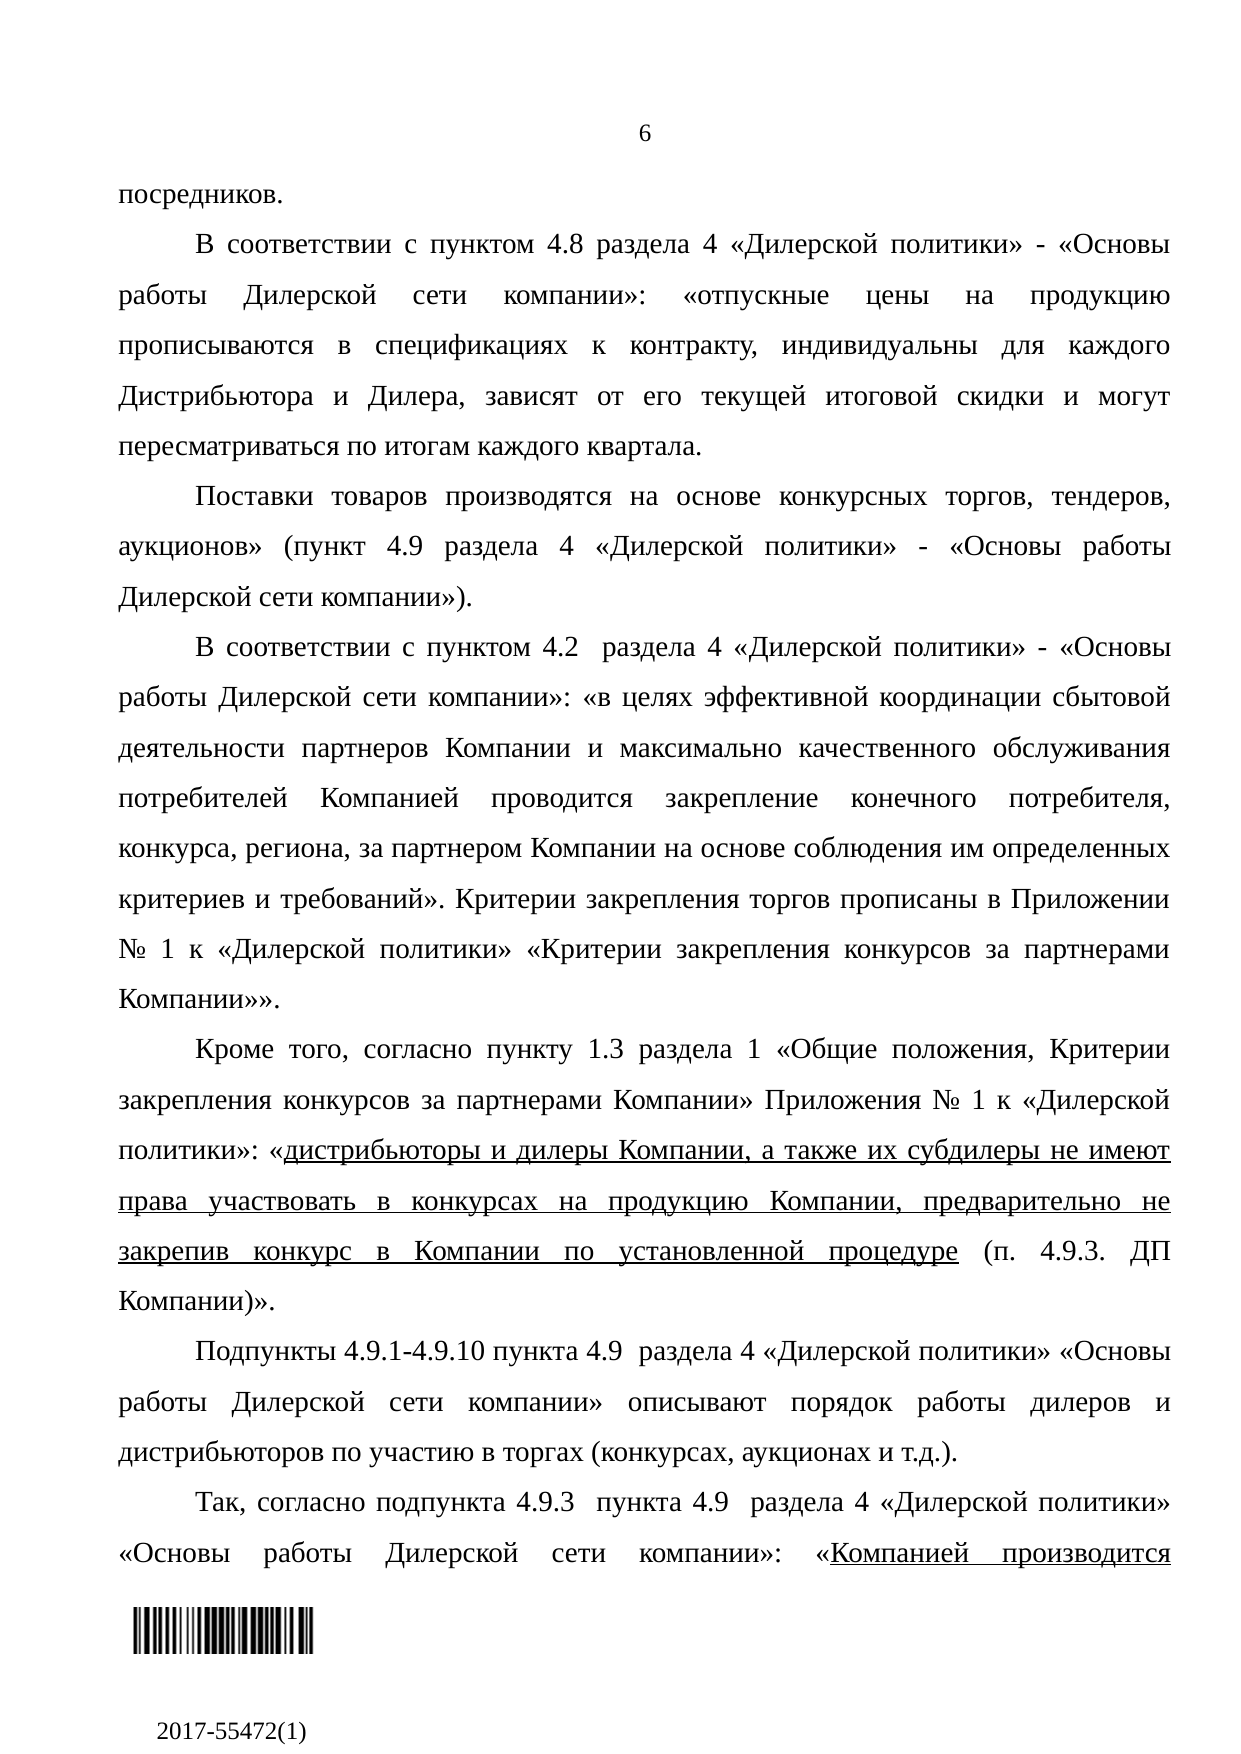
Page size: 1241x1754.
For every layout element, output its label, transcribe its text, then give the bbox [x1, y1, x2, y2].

picture [118, 1607, 331, 1654]
text В соответствии с пунктом 4.8 раздела 4 «Дилерской политики» - «Основы работы Дилерской сети компании»: «отпускные цены на продукцию прописываются в спецификациях к контракту, индивидуальны для каждого Дистрибьютора и Дилера, зависят от его текущей итоговой скидки и могут пересматриваться по итогам каждого квартала. [118, 227, 1171, 461]
text посредников. [118, 176, 1171, 210]
text Так, согласно подпункта 4.9.3 пункта 4.9 раздела 4 «Дилерской политики» «Основы работы Дилерской сети компании»: «Компанией производится [118, 1484, 1171, 1568]
text Кроме того, согласно пункту 1.3 раздела 1 «Общие положения, Критерии закрепления конкурсов за партнерами Компании» Приложения № 1 к «Дилерской политики»: «дистрибьюторы и дилеры Компании, а также их субдилеры не имеют права участвовать в конкурсах на продукцию Компании, предварительно не [118, 1032, 1171, 1212]
text В соответствии с пунктом 4.2 раздела 4 «Дилерской политики» - «Основы работы Дилерской сети компании»: «в целях эффективной координации сбытовой деятельности партнеров Компании и максимально качественного обслуживания потребителей Компанией проводится закрепление конечного потребителя, конкурса, региона, за партнером Компании на основе соблюдения им определенных критериев и требований». Критерии закрепления торгов прописаны в Приложении № 1 к «Дилерской политики» «Критерии закрепления конкурсов за партнерами Компании»». [118, 629, 1171, 1015]
text закрепив конкурс в Компании по установленной процедуре (п. 4.9.3. ДП Компании)». [118, 1213, 1171, 1317]
text Подпункты 4.9.1-4.9.10 пункта 4.9 раздела 4 «Дилерской политики» «Основы работы Дилерской сети компании» описывают порядок работы дилеров и дистрибьюторов по участию в торгах (конкурсах, аукционах и т.д.). [118, 1333, 1171, 1468]
text Поставки товаров производятся на основе конкурсных торгов, тендеров, аукционов» (пункт 4.9 раздела 4 «Дилерской политики» - «Основы работы Дилерской сети компании»). [118, 478, 1171, 612]
